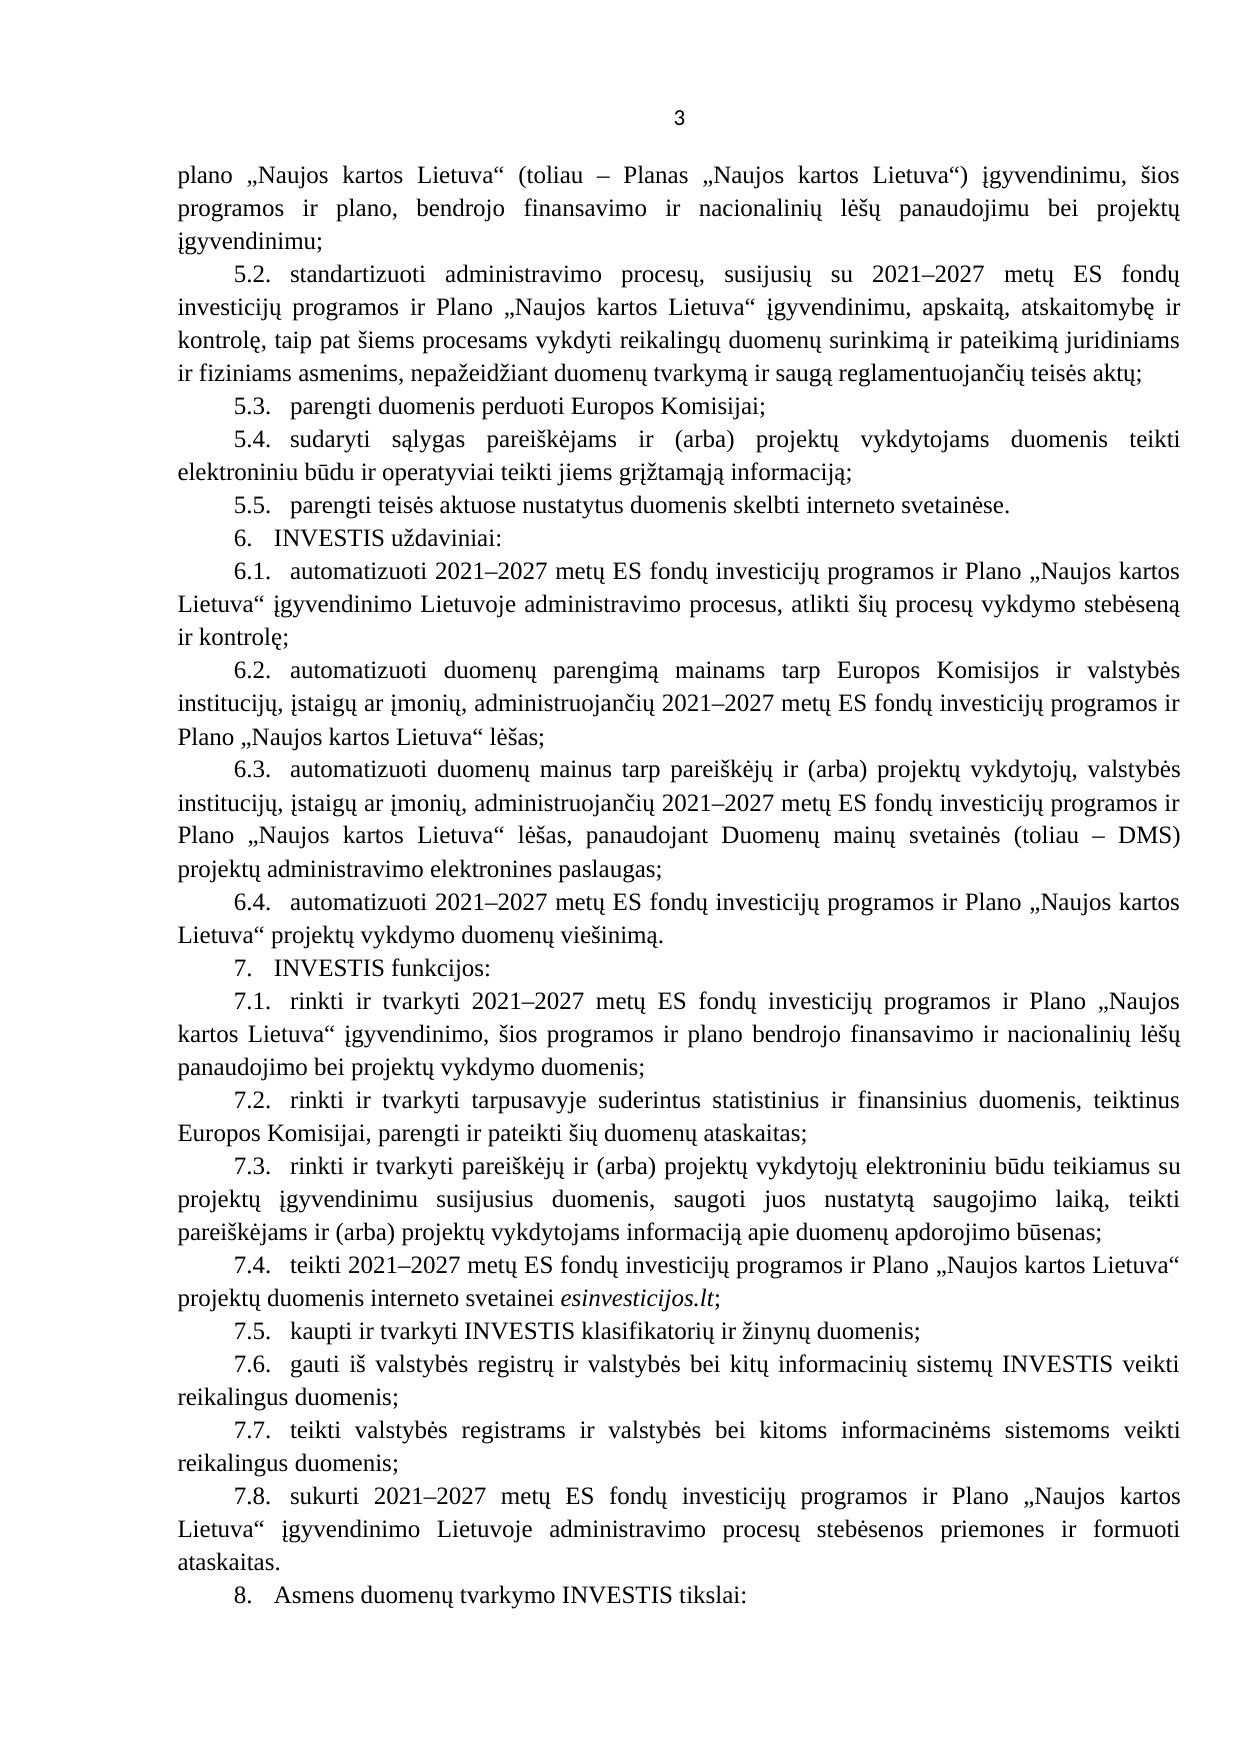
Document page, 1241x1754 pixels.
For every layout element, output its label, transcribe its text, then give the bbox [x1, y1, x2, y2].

text 7.7. teikti valstybės registrams ir valstybės bei kitoms informacinėms sistemoms veikti reikalingus duomenis; [177, 1415, 1181, 1477]
text 5.5. parengti teisės aktuose nustatytus duomenis skelbti interneto svetainėse. [177, 490, 1181, 519]
text 5.4. sudaryti sąlygas pareiškėjams ir (arba) projektų vykdytojams duomenis teikti elektroniniu būdu ir operatyviai teikti jiems grįžtamąją informaciją; [177, 424, 1181, 486]
text 7.2. rinkti ir tvarkyti tarpusavyje suderintus statistinius ir finansinius duomenis, teiktinus Europos Komisijai, parengti ir pateikti šių duomenų ataskaitas; [177, 1085, 1181, 1147]
text 6.4. automatizuoti 2021–2027 metų ES fondų investicijų programos ir Plano „Naujos kartos Lietuva“ projektų vykdymo duomenų viešinimą. [177, 887, 1181, 948]
text 8. Asmens duomenų tvarkymo INVESTIS tikslai: [177, 1580, 1181, 1609]
text 6.3. automatizuoti duomenų mainus tarp pareiškėjų ir (arba) projektų vykdytojų, valstybės institucijų, įstaigų ar įmonių, administruojančių 2021–2027 metų ES fondų investicijų programos ir Plano „Naujos kartos Lietuva“ lėšas, panaudojant Duomenų mainų svetainės (toliau – DMS) projektų administravimo elektronines paslaugas; [177, 754, 1181, 882]
text 6. INVESTIS uždaviniai: [177, 523, 1181, 552]
text 7.5. kaupti ir tvarkyti INVESTIS klasifikatorių ir žinynų duomenis; [177, 1316, 1181, 1345]
text 7. INVESTIS funkcijos: [177, 953, 1181, 981]
text 5.3. parengti duomenis perduoti Europos Komisijai; [177, 391, 1181, 420]
text 7.3. rinkti ir tvarkyti pareiškėjų ir (arba) projektų vykdytojų elektroniniu būdu teikiamus su projektų įgyvendinimu susijusius duomenis, saugoti juos nustatytą saugojimo laiką, teikti pareiškėjams ir (arba) projektų vykdytojams informaciją apie duomenų apdorojimo būsenas; [177, 1151, 1181, 1246]
text 7.6. gauti iš valstybės registrų ir valstybės bei kitų informacinių sistemų INVESTIS veikti reikalingus duomenis; [177, 1349, 1181, 1411]
text 6.2. automatizuoti duomenų parengimą mainams tarp Europos Komisijos ir valstybės institucijų, įstaigų ar įmonių, administruojančių 2021–2027 metų ES fondų investicijų programos ir Plano „Naujos kartos Lietuva“ lėšas; [177, 656, 1181, 750]
text 7.1. rinkti ir tvarkyti 2021–2027 metų ES fondų investicijų programos ir Plano „Naujos kartos Lietuva“ įgyvendinimo, šios programos ir plano bendrojo finansavimo ir nacionalinių lėšų panaudojimo bei projektų vykdymo duomenis; [177, 986, 1181, 1081]
text 7.8. sukurti 2021–2027 metų ES fondų investicijų programos ir Plano „Naujos kartos Lietuva“ įgyvendinimo Lietuvoje administravimo procesų stebėsenos priemones ir formuoti ataskaitas. [177, 1481, 1181, 1576]
text 6.1. automatizuoti 2021–2027 metų ES fondų investicijų programos ir Plano „Naujos kartos Lietuva“ įgyvendinimo Lietuvoje administravimo procesus, atlikti šių procesų vykdymo stebėseną ir kontrolę; [177, 556, 1181, 651]
text 5.2. standartizuoti administravimo procesų, susijusių su 2021–2027 metų ES fondų investicijų programos ir Plano „Naujos kartos Lietuva“ įgyvendinimu, apskaitą, atskaitomybę ir kontrolę, taip pat šiems procesams vykdyti reikalingų duomenų surinkimą ir pateikimą juridiniams ir fiziniams asmenims, nepažeidžiant duomenų tvarkymą ir saugą reglamentuojančių teisės aktų; [177, 259, 1181, 387]
text plano „Naujos kartos Lietuva“ (toliau – Planas „Naujos kartos Lietuva“) įgyvendinimu, šios programos ir plano, bendrojo finansavimo ir nacionalinių lėšų panaudojimu bei projektų įgyvendinimu; [177, 160, 1181, 255]
text 7.4. teikti 2021–2027 metų ES fondų investicijų programos ir Plano „Naujos kartos Lietuva“ projektų duomenis interneto svetainei esinvesticijos.lt; [177, 1250, 1181, 1312]
